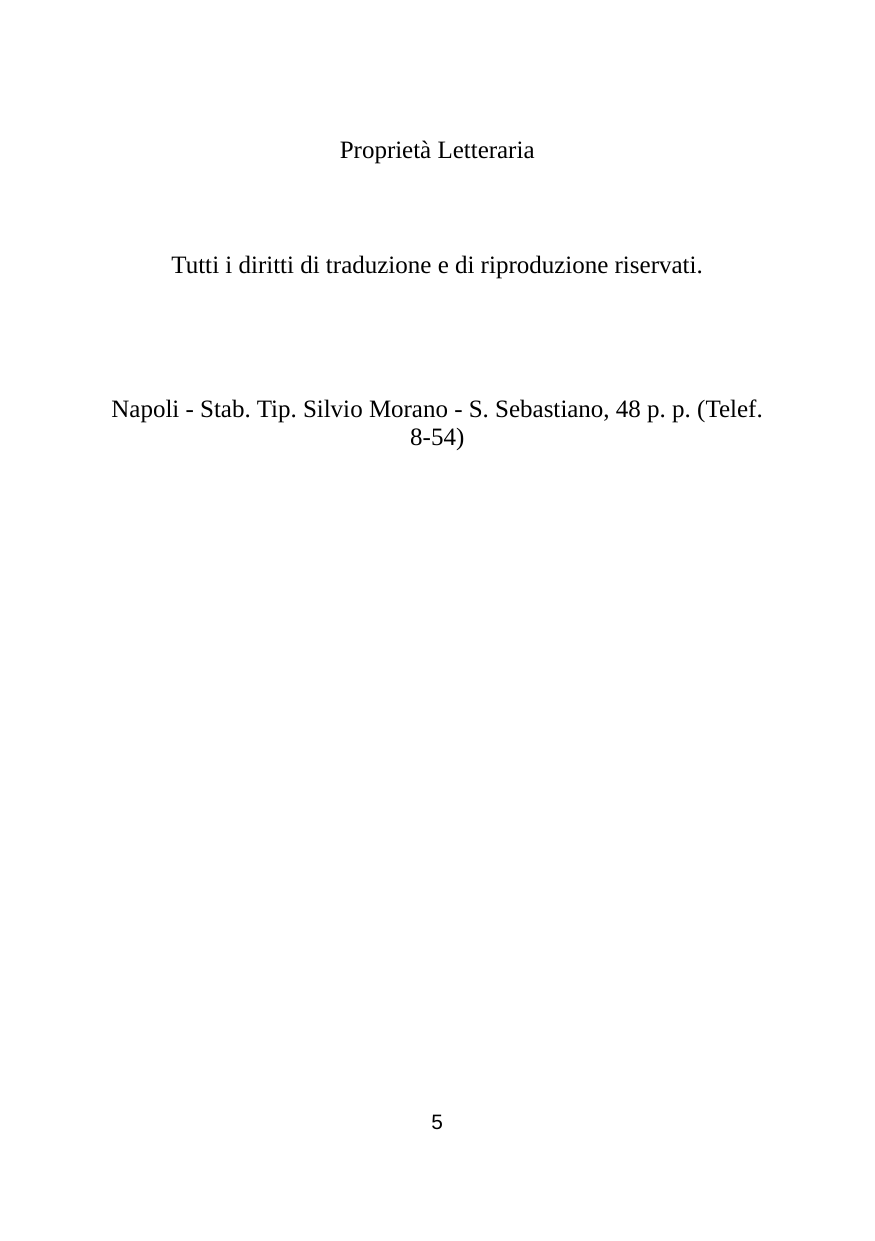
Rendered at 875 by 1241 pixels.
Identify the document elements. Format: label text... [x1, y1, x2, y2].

text Proprietà Letteraria [106, 135, 768, 164]
text Napoli - Stab. Tip. Silvio Morano - S. Sebastiano, 48 p. p. (Telef. 8-54) [106, 394, 768, 451]
text Tutti i diritti di traduzione e di riproduzione riservati. [106, 250, 768, 279]
